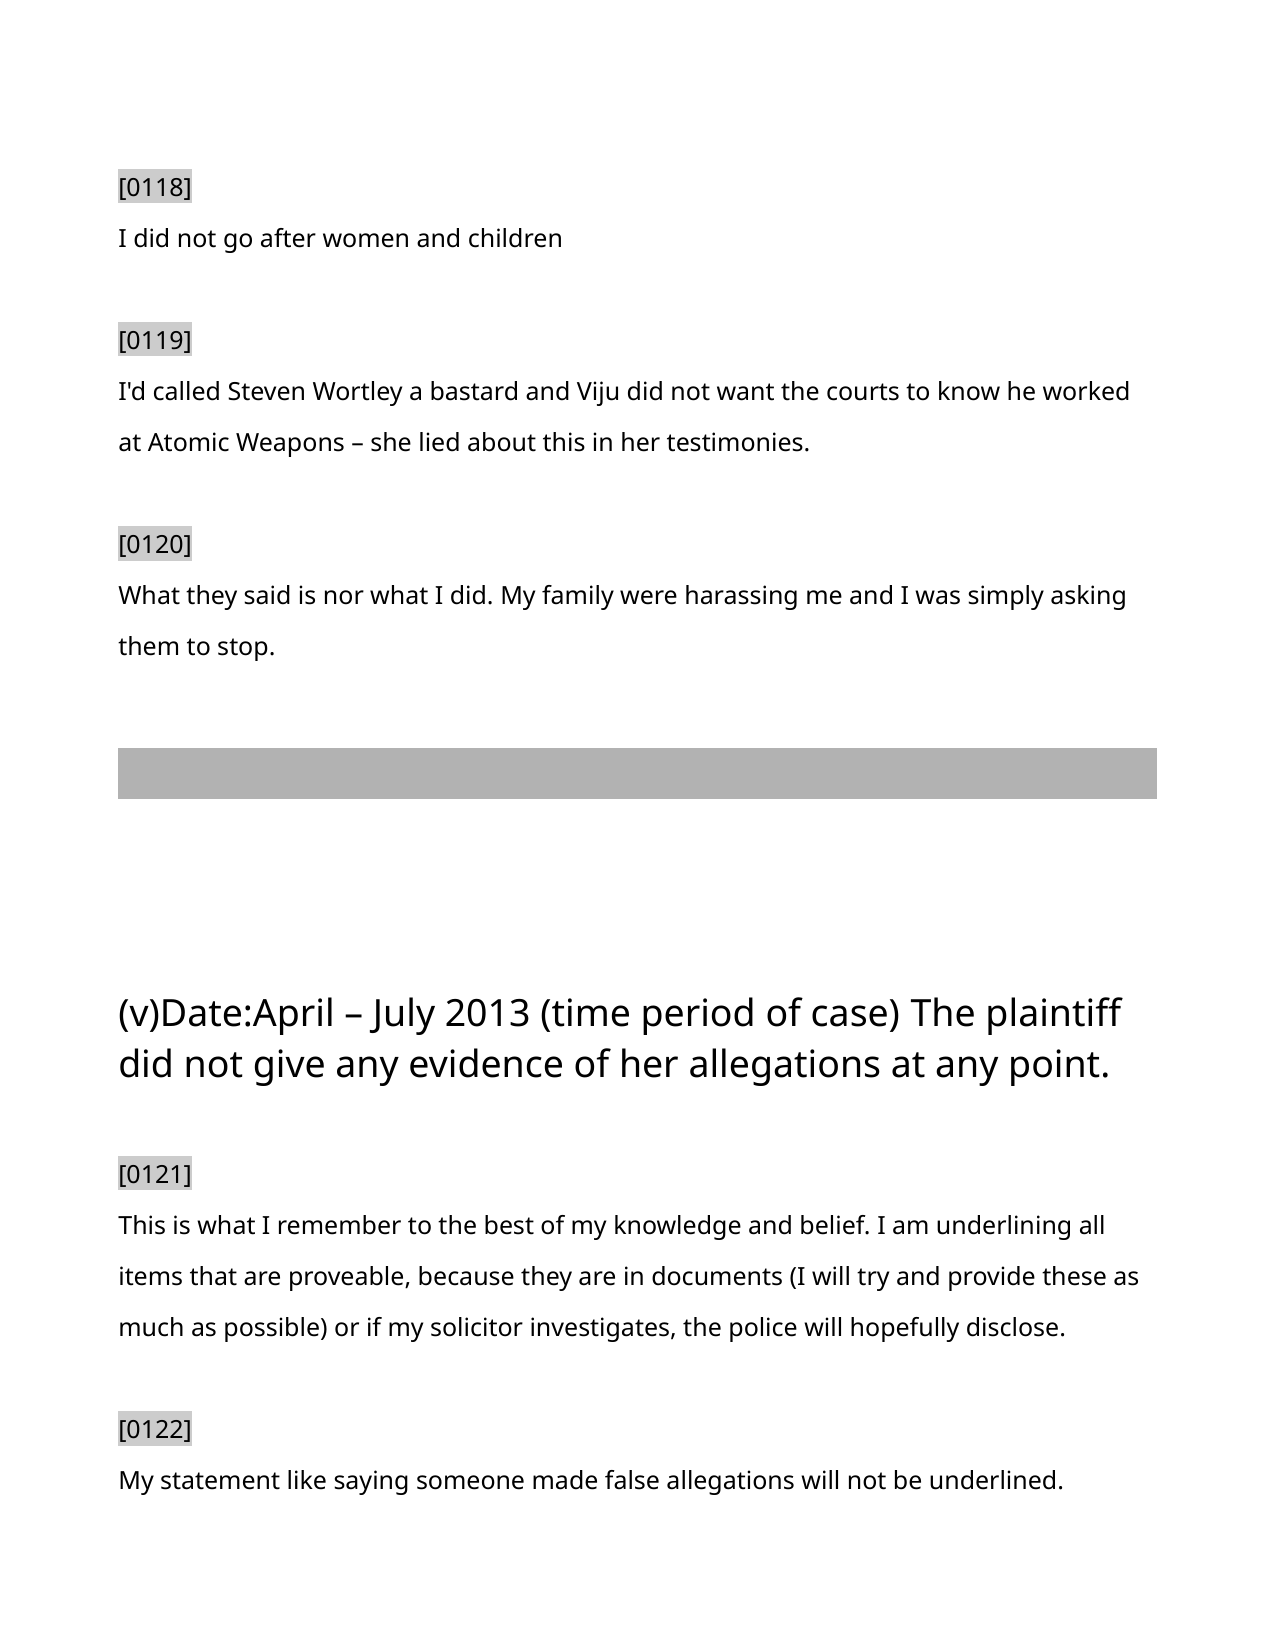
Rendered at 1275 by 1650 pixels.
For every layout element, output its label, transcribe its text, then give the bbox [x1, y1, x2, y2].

text This is what I remember to the best of my knowledge and belief. I am underlining all items that are proveable, because they are in documents (I will try and provide these as much as possible) or if my solicitor investigates, the police will hopefully disclose. [118, 1207, 1157, 1343]
text [0119] [118, 322, 1157, 356]
text [0121] [118, 1156, 1157, 1190]
text [0120] [118, 526, 1157, 561]
text What they said is nor what I did. My family were harassing me and I was simply asking them to stop. [118, 577, 1157, 663]
text My statement like saying someone made false allegations will not be underlined. [118, 1462, 1157, 1497]
text I did not go after women and children [118, 220, 1157, 254]
text [0122] [118, 1411, 1157, 1446]
text I'd called Steven Wortley a bastard and Viju did not want the courts to know he worked at Atomic Weapons – she lied about this in her testimonies. [118, 373, 1157, 458]
text [0118] [118, 169, 1157, 203]
text (v)Date:April – July 2013 (time period of case) The plaintiff did not give any evidence of her allegations at any point. [118, 986, 1157, 1088]
